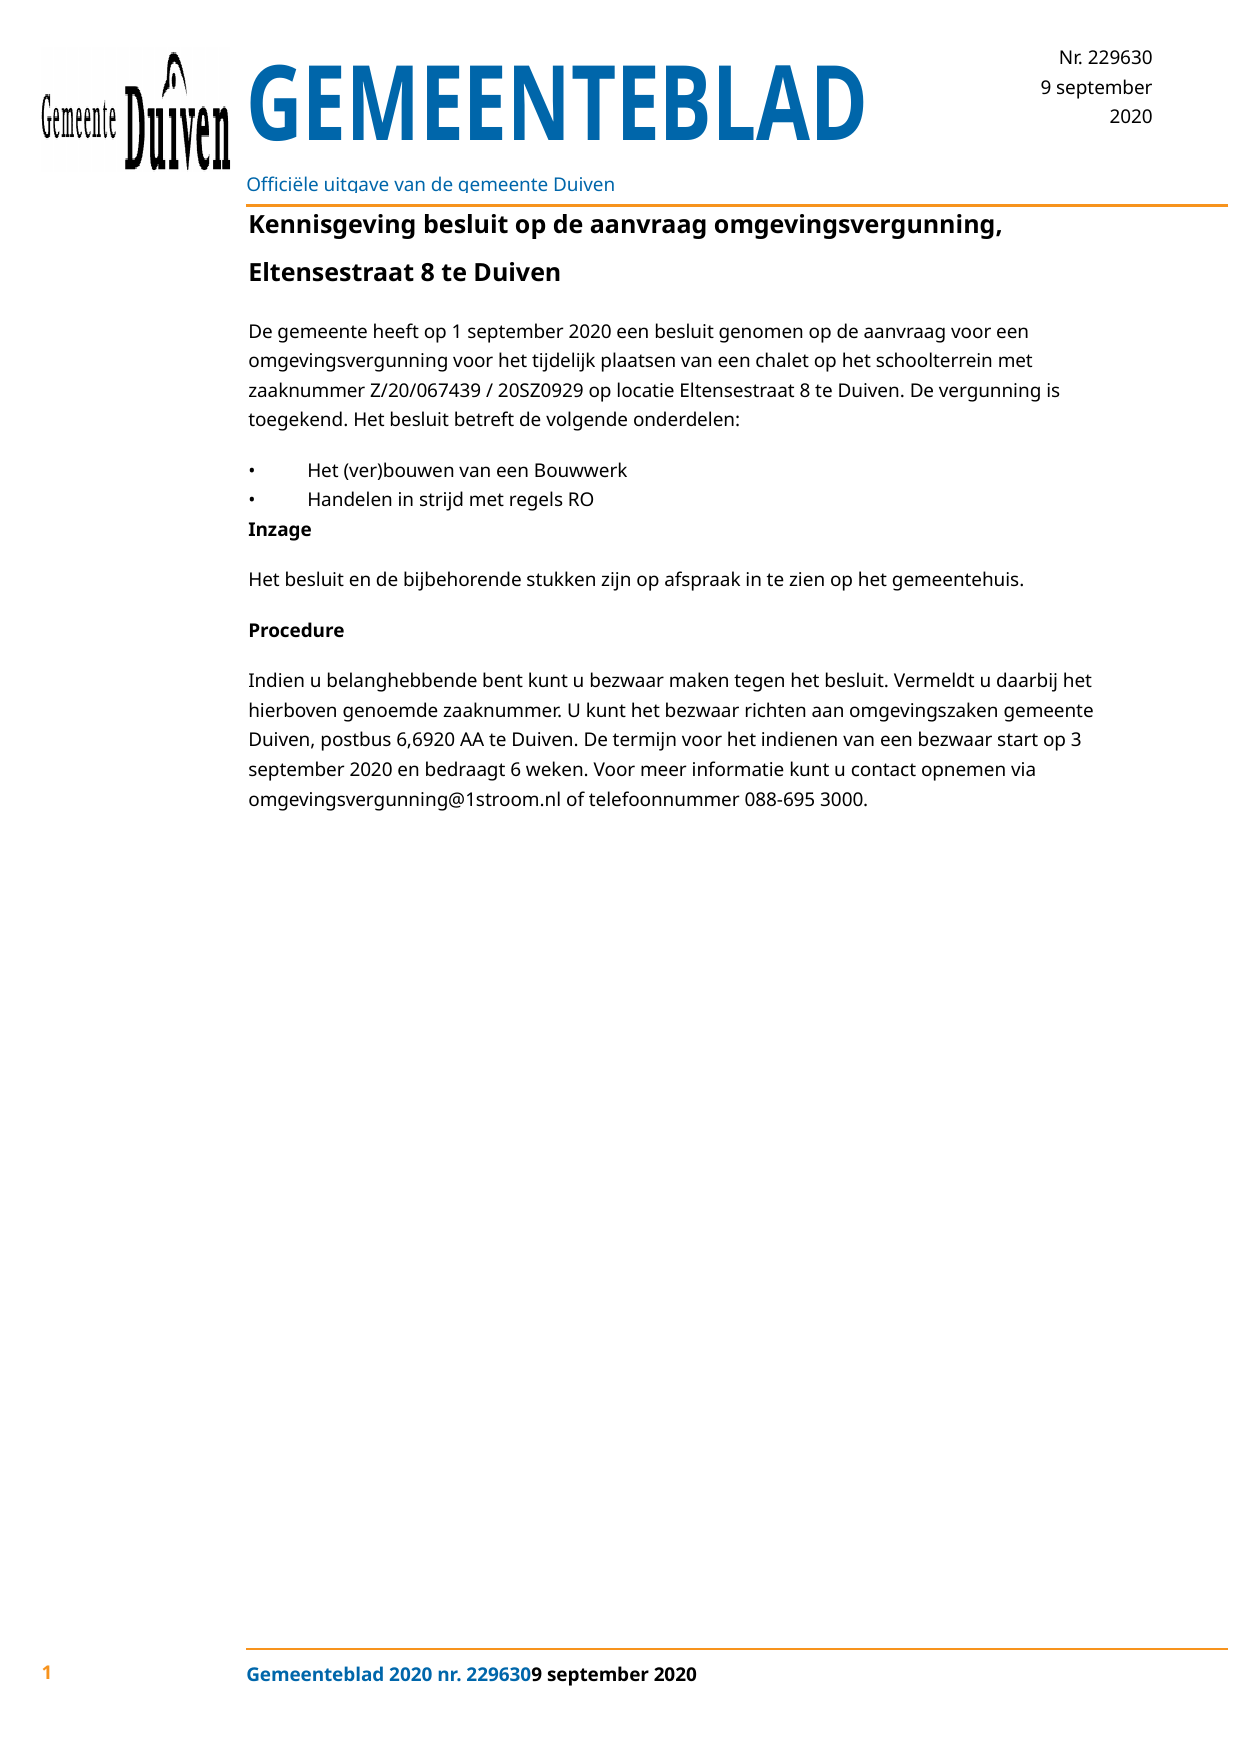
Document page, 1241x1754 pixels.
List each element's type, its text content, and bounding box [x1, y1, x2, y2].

text Indien u belanghebbende bent kunt u bezwaar maken tegen het besluit. Vermeldt u daarbij het hierboven genoemde zaaknummer. U kunt het bezwaar richten aan omgevingszaken gemeente Duiven, postbus 6,6920 AA te Duiven. De termijn voor het indienen van een bezwaar start op 3 september 2020 en bedraagt 6 weken. Voor meer informatie kunt u contact opnemen via omgevingsvergunning@1stroom.nl of telefoonnummer 088-695 3000. [248, 667, 1152, 812]
text Het besluit en de bijbehorende stukken zijn op afspraak in te zien op het gemeentehuis. [248, 567, 1152, 592]
picture [41, 47, 231, 172]
list Het (ver)bouwen van een Bouwwerk [248, 457, 1152, 483]
text Procedure [248, 617, 1152, 643]
text De gemeente heeft op 1 september 2020 een besluit genomen op de aanvraag voor een omgevingsvergunning voor het tijdelijk plaatsen van een chalet op het schoolterrein met zaaknummer Z/20/067439 / 20SZ0929 op locatie Eltensestraat 8 te Duiven. De vergunning is toegekend. Het besluit betreft de volgende onderdelen: [248, 318, 1152, 432]
text Kennisgeving besluit op de aanvraag omgevingsvergunning, Eltensestraat 8 te Duiven [248, 207, 1152, 288]
text Inzage [248, 516, 1152, 542]
list Handelen in strijd met regels RO [248, 487, 1152, 512]
